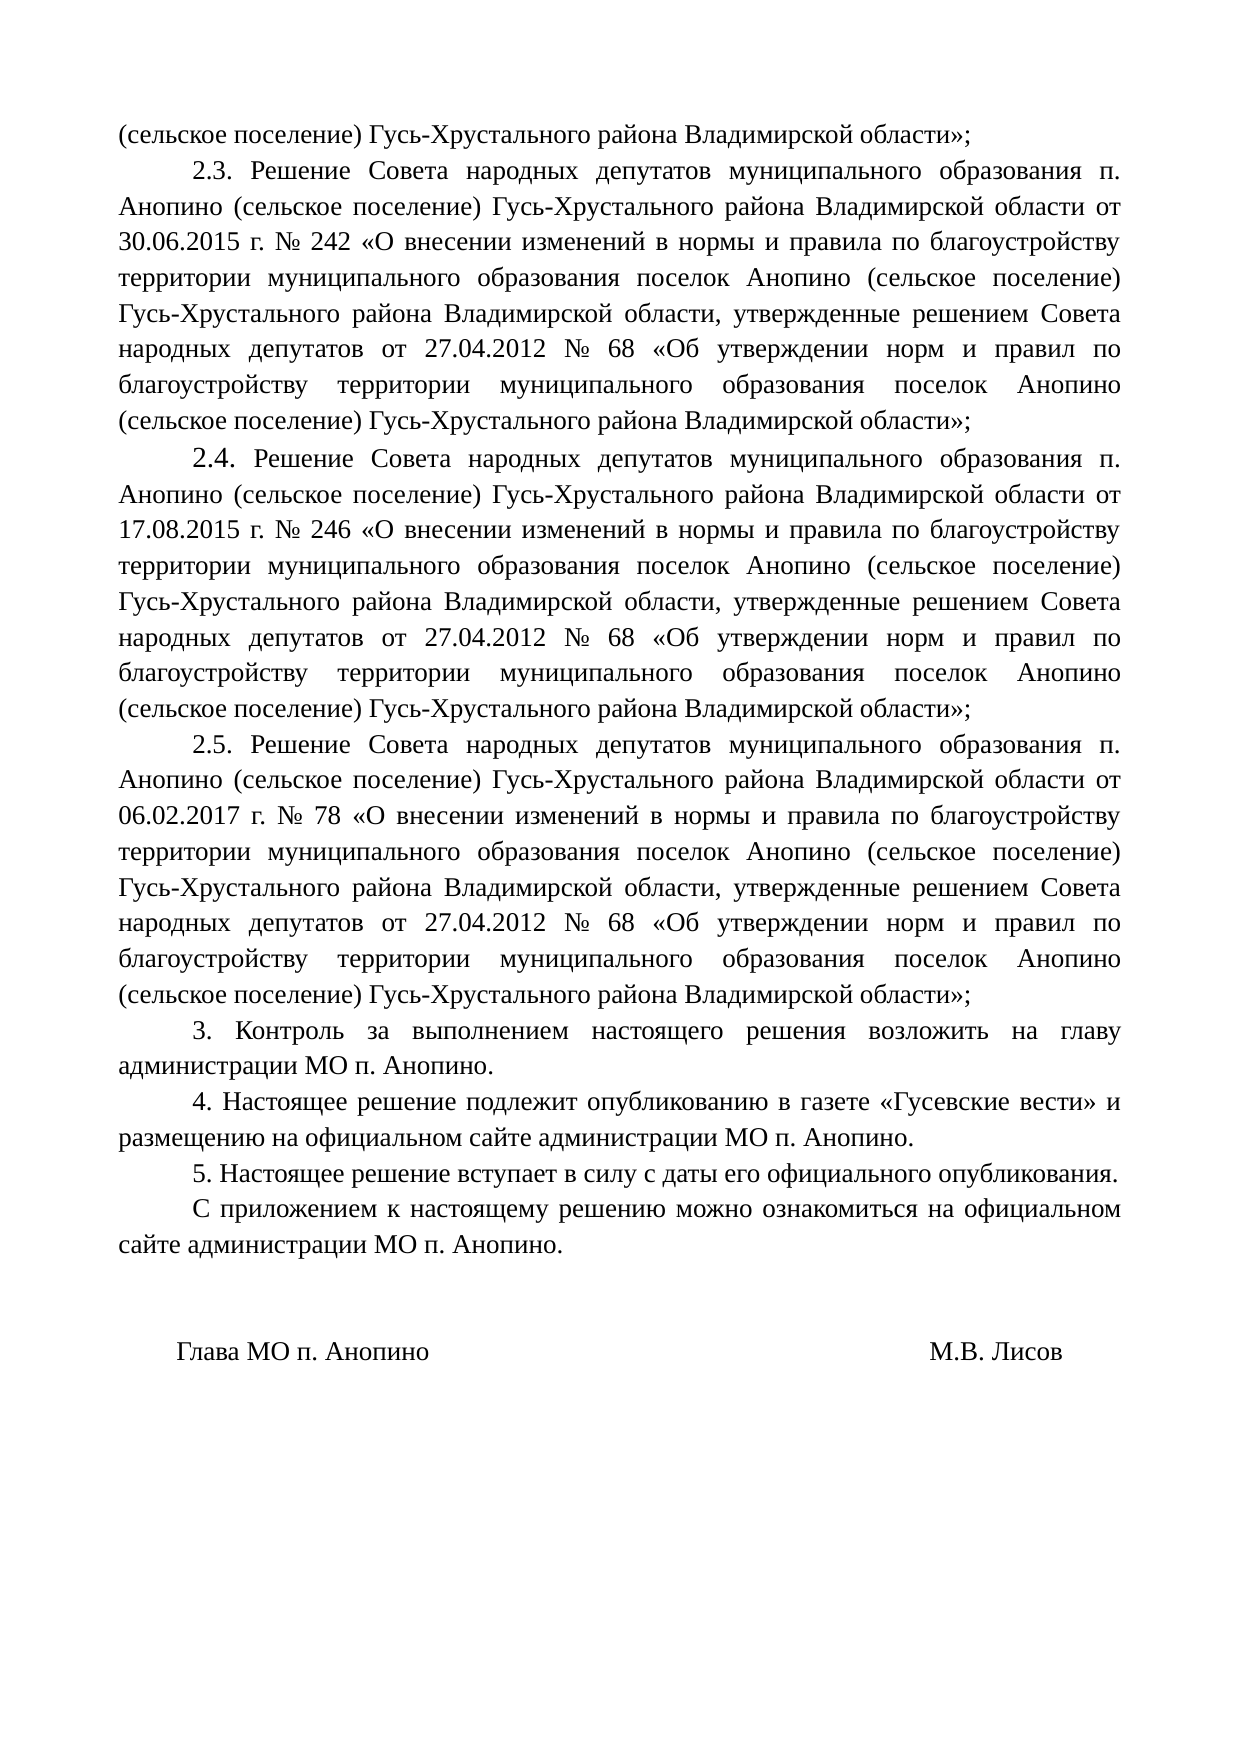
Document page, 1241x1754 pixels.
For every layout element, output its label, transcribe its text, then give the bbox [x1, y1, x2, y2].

text 2.3. Решение Совета народных депутатов муниципального образования п. Анопино (сельское поселение) Гусь-Хрустального района Владимирской области от 30.06.2015 г. № 242 «О внесении изменений в нормы и правила по благоустройству территории муниципального образования поселок Анопино (сельское поселение) Гусь-Хрустального района Владимирской области, утвержденные решением Совета народных депутатов от 27.04.2012 № 68 «Об утверждении норм и правил по благоустройству территории муниципального образования поселок Анопино (сельское поселение) Гусь-Хрустального района Владимирской области»; [118, 154, 1122, 435]
text 2.5. Решение Совета народных депутатов муниципального образования п. Анопино (сельское поселение) Гусь-Хрустального района Владимирской области от 06.02.2017 г. № 78 «О внесении изменений в нормы и правила по благоустройству территории муниципального образования поселок Анопино (сельское поселение) Гусь-Хрустального района Владимирской области, утвержденные решением Совета народных депутатов от 27.04.2012 № 68 «Об утверждении норм и правил по благоустройству территории муниципального образования поселок Анопино (сельское поселение) Гусь-Хрустального района Владимирской области»; [118, 728, 1122, 1009]
text 4. Настоящее решение подлежит опубликованию в газете «Гусевские вести» и размещению на официальном сайте администрации МО п. Анопино. [118, 1085, 1122, 1152]
text 5. Настоящее решение вступает в силу с даты его официального опубликования. [118, 1157, 1122, 1188]
text Глава МО п. Анопино М.В. Лисов [118, 1335, 1122, 1366]
text 3. Контроль за выполнением настоящего решения возложить на главу администрации МО п. Анопино. [118, 1014, 1122, 1081]
text 2.4. Решение Совета народных депутатов муниципального образования п. Анопино (сельское поселение) Гусь-Хрустального района Владимирской области от 17.08.2015 г. № 246 «О внесении изменений в нормы и правила по благоустройству территории муниципального образования поселок Анопино (сельское поселение) Гусь-Хрустального района Владимирской области, утвержденные решением Совета народных депутатов от 27.04.2012 № 68 «Об утверждении норм и правил по благоустройству территории муниципального образования поселок Анопино (сельское поселение) Гусь-Хрустального района Владимирской области»; [118, 440, 1122, 723]
text (сельское поселение) Гусь-Хрустального района Владимирской области»; [118, 118, 1122, 149]
text С приложением к настоящему решению можно ознакомиться на официальном сайте администрации МО п. Анопино. [118, 1192, 1122, 1259]
